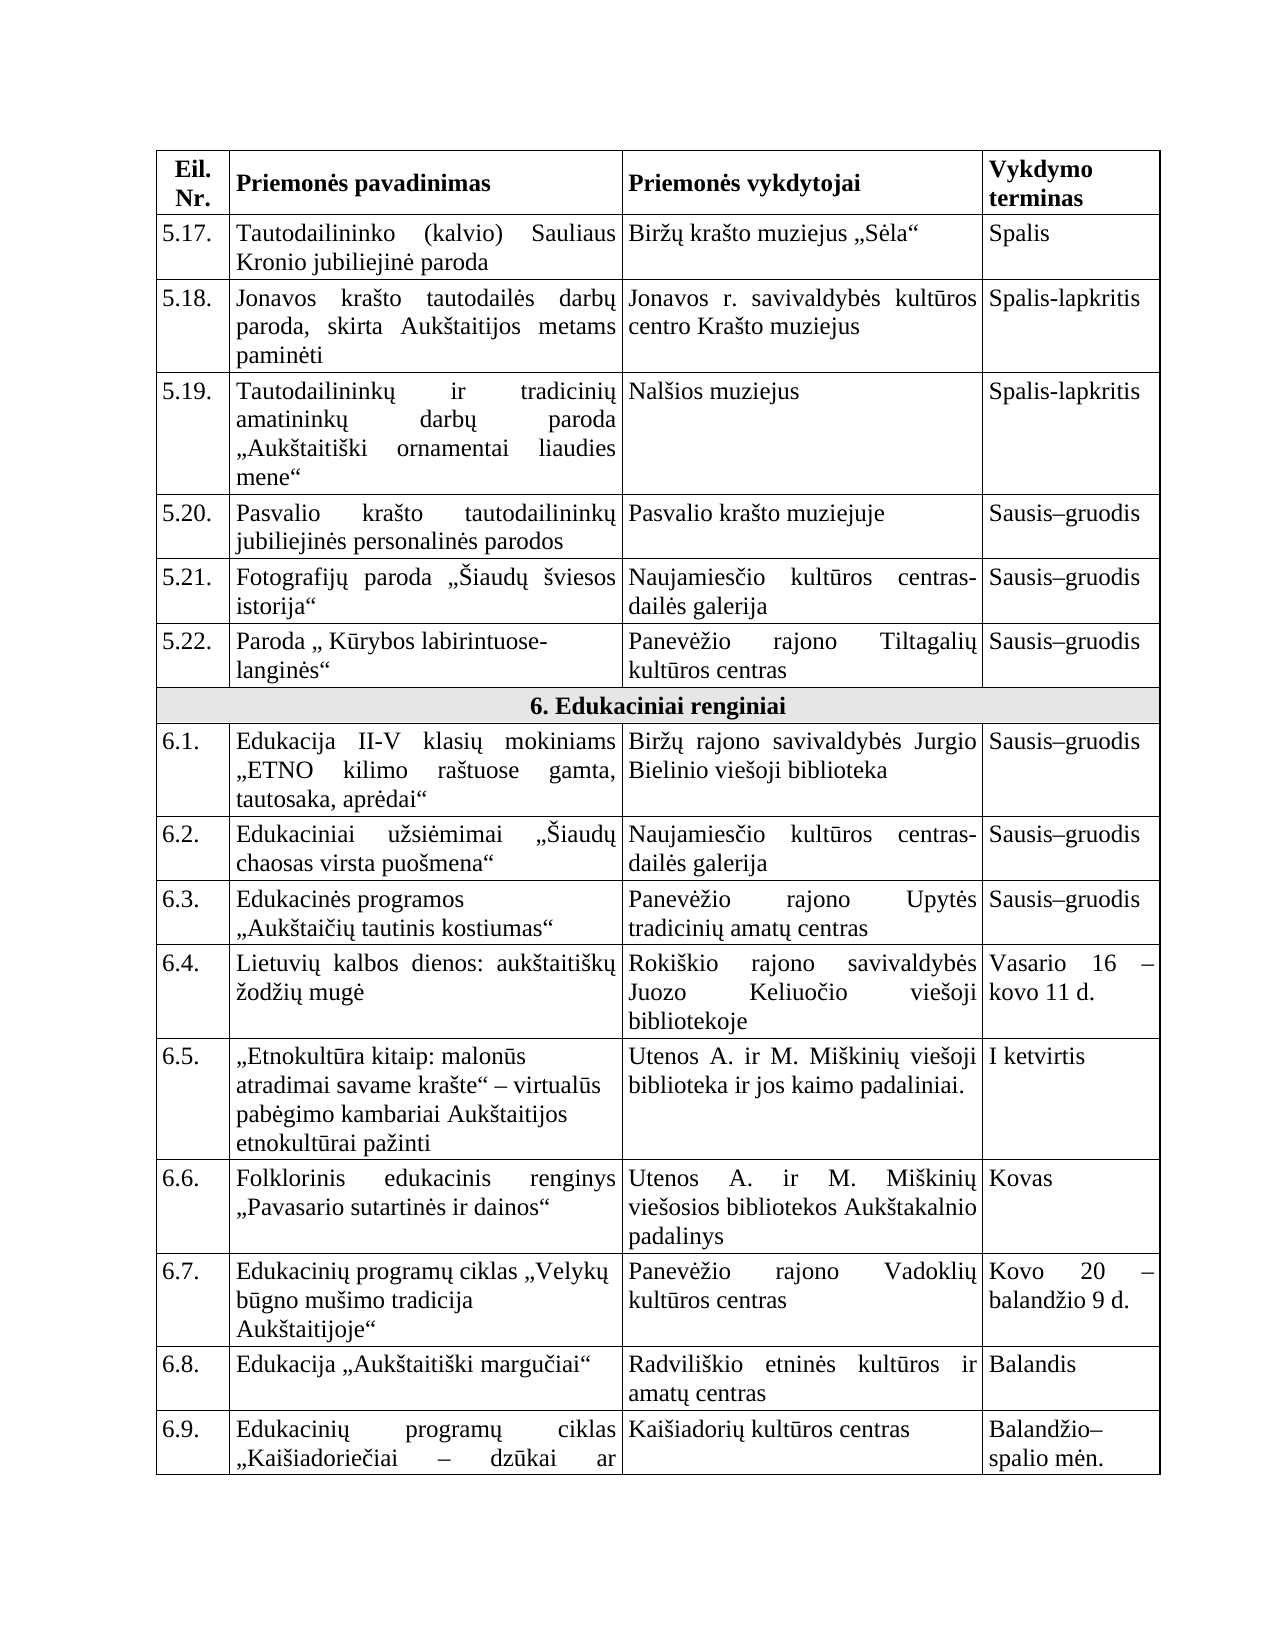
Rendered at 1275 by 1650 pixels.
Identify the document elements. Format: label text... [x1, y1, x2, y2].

table_cell Naujamiesčio kultūros centras-dailės galerija [623, 559, 982, 622]
table_cell 5.20. [157, 495, 229, 558]
table_cell 6.8. [157, 1347, 229, 1410]
table_header Priemonės pavadinimas [230, 151, 622, 214]
table_cell Spalis [983, 215, 1159, 279]
table_cell Naujamiesčio kultūros centras-dailės galerija [623, 817, 982, 880]
table_cell Edukacija II-V klasių mokiniams „ETNO kilimo raštuose gamta, tautosaka, aprėdai“ [230, 724, 622, 816]
table_cell Kovo 20 –balandžio 9 d. [983, 1254, 1159, 1346]
table_cell Pasvalio krašto muziejuje [623, 495, 982, 558]
table_cell Sausis–gruodis [983, 724, 1159, 816]
table_cell Pasvalio krašto tautodailininkų jubiliejinės personalinės parodos [230, 495, 622, 558]
table_cell 6.6. [157, 1160, 229, 1252]
table_cell 6.7. [157, 1254, 229, 1346]
table_cell Sausis–gruodis [983, 817, 1159, 880]
table_header Priemonės vykdytojai [623, 151, 982, 214]
table_cell 6.9. [157, 1411, 229, 1474]
table_header Vykdymo terminas [983, 151, 1159, 214]
table_cell Utenos A. ir M. Miškinių viešoji biblioteka ir jos kaimo padaliniai. [623, 1039, 982, 1159]
table_cell Rokiškio rajono savivaldybės Juozo Keliuočio viešoji bibliotekoje [623, 945, 982, 1037]
table_cell Utenos A. ir M. Miškinių viešosios bibliotekos Aukštakalnio padalinys [623, 1160, 982, 1252]
table_cell Edukacinių programų ciklas „Velykų būgno mušimo tradicija Aukštaitijoje“ [230, 1254, 622, 1346]
table_cell Sausis–gruodis [983, 495, 1159, 558]
table_cell 6.5. [157, 1039, 229, 1159]
table_cell Folklorinis edukacinis renginys „Pavasario sutartinės ir dainos“ [230, 1160, 622, 1252]
table_cell Vasario 16 – kovo 11 d. [983, 945, 1159, 1037]
table_cell 6. Edukaciniai renginiai [157, 688, 1159, 722]
table_cell 6.4. [157, 945, 229, 1037]
table_cell Kovas [983, 1160, 1159, 1252]
table_cell Tautodailininkų ir tradicinių amatininkų darbų paroda „Aukštaitiški ornamentai liaudies mene“ [230, 373, 622, 494]
table_cell Jonavos r. savivaldybės kultūros centro Krašto muziejus [623, 280, 982, 372]
table_cell Lietuvių kalbos dienos: aukštaitiškų žodžių mugė [230, 945, 622, 1037]
table_cell 5.17. [157, 215, 229, 279]
table_cell 5.21. [157, 559, 229, 622]
table_cell Balandis [983, 1347, 1159, 1410]
table_cell Sausis–gruodis [983, 624, 1159, 687]
table_cell 5.22. [157, 624, 229, 687]
table_cell „Etnokultūra kitaip: malonūs atradimai savame krašte“ – virtualūs pabėgimo kambariai Aukštaitijos etnokultūrai pažinti [230, 1039, 622, 1159]
table_cell Spalis-lapkritis [983, 280, 1159, 372]
table_cell Biržų rajono savivaldybės Jurgio Bielinio viešoji biblioteka [623, 724, 982, 816]
table_cell Panevėžio rajono Tiltagalių kultūros centras [623, 624, 982, 687]
table_cell Edukaciniai užsiėmimai „Šiaudų chaosas virsta puošmena“ [230, 817, 622, 880]
table_cell Balandžio–spalio mėn. [983, 1411, 1159, 1474]
table_cell 5.18. [157, 280, 229, 372]
table_cell 6.1. [157, 724, 229, 816]
table_cell 6.2. [157, 817, 229, 880]
table_cell 5.19. [157, 373, 229, 494]
table_cell Kaišiadorių kultūros centras [623, 1411, 982, 1474]
table_cell I ketvirtis [983, 1039, 1159, 1159]
table_cell Radviliškio etninės kultūros ir amatų centras [623, 1347, 982, 1410]
table_cell Edukacinės programos „Aukštaičių tautinis kostiumas“ [230, 881, 622, 944]
table_cell Panevėžio rajono Vadoklių kultūros centras [623, 1254, 982, 1346]
table_cell Fotografijų paroda „Šiaudų šviesos istorija“ [230, 559, 622, 622]
table_cell Biržų krašto muziejus „Sėla“ [623, 215, 982, 279]
table_cell Edukacinių programų ciklas „Kaišiadoriečiai – dzūkai ar [230, 1411, 622, 1474]
table_cell Edukacija „Aukštaitiški margučiai“ [230, 1347, 622, 1410]
table_cell Paroda „ Kūrybos labirintuose- langinės“ [230, 624, 622, 687]
table_header Eil. Nr. [157, 151, 229, 214]
table_cell Jonavos krašto tautodailės darbų paroda, skirta Aukštaitijos metams paminėti [230, 280, 622, 372]
table_cell Sausis–gruodis [983, 881, 1159, 944]
table_cell 6.3. [157, 881, 229, 944]
table_cell Tautodailininko (kalvio) Sauliaus Kronio jubiliejinė paroda [230, 215, 622, 279]
table_cell Spalis-lapkritis [983, 373, 1159, 494]
table_cell Panevėžio rajono Upytės tradicinių amatų centras [623, 881, 982, 944]
table_cell Sausis–gruodis [983, 559, 1159, 622]
table_cell Nalšios muziejus [623, 373, 982, 494]
